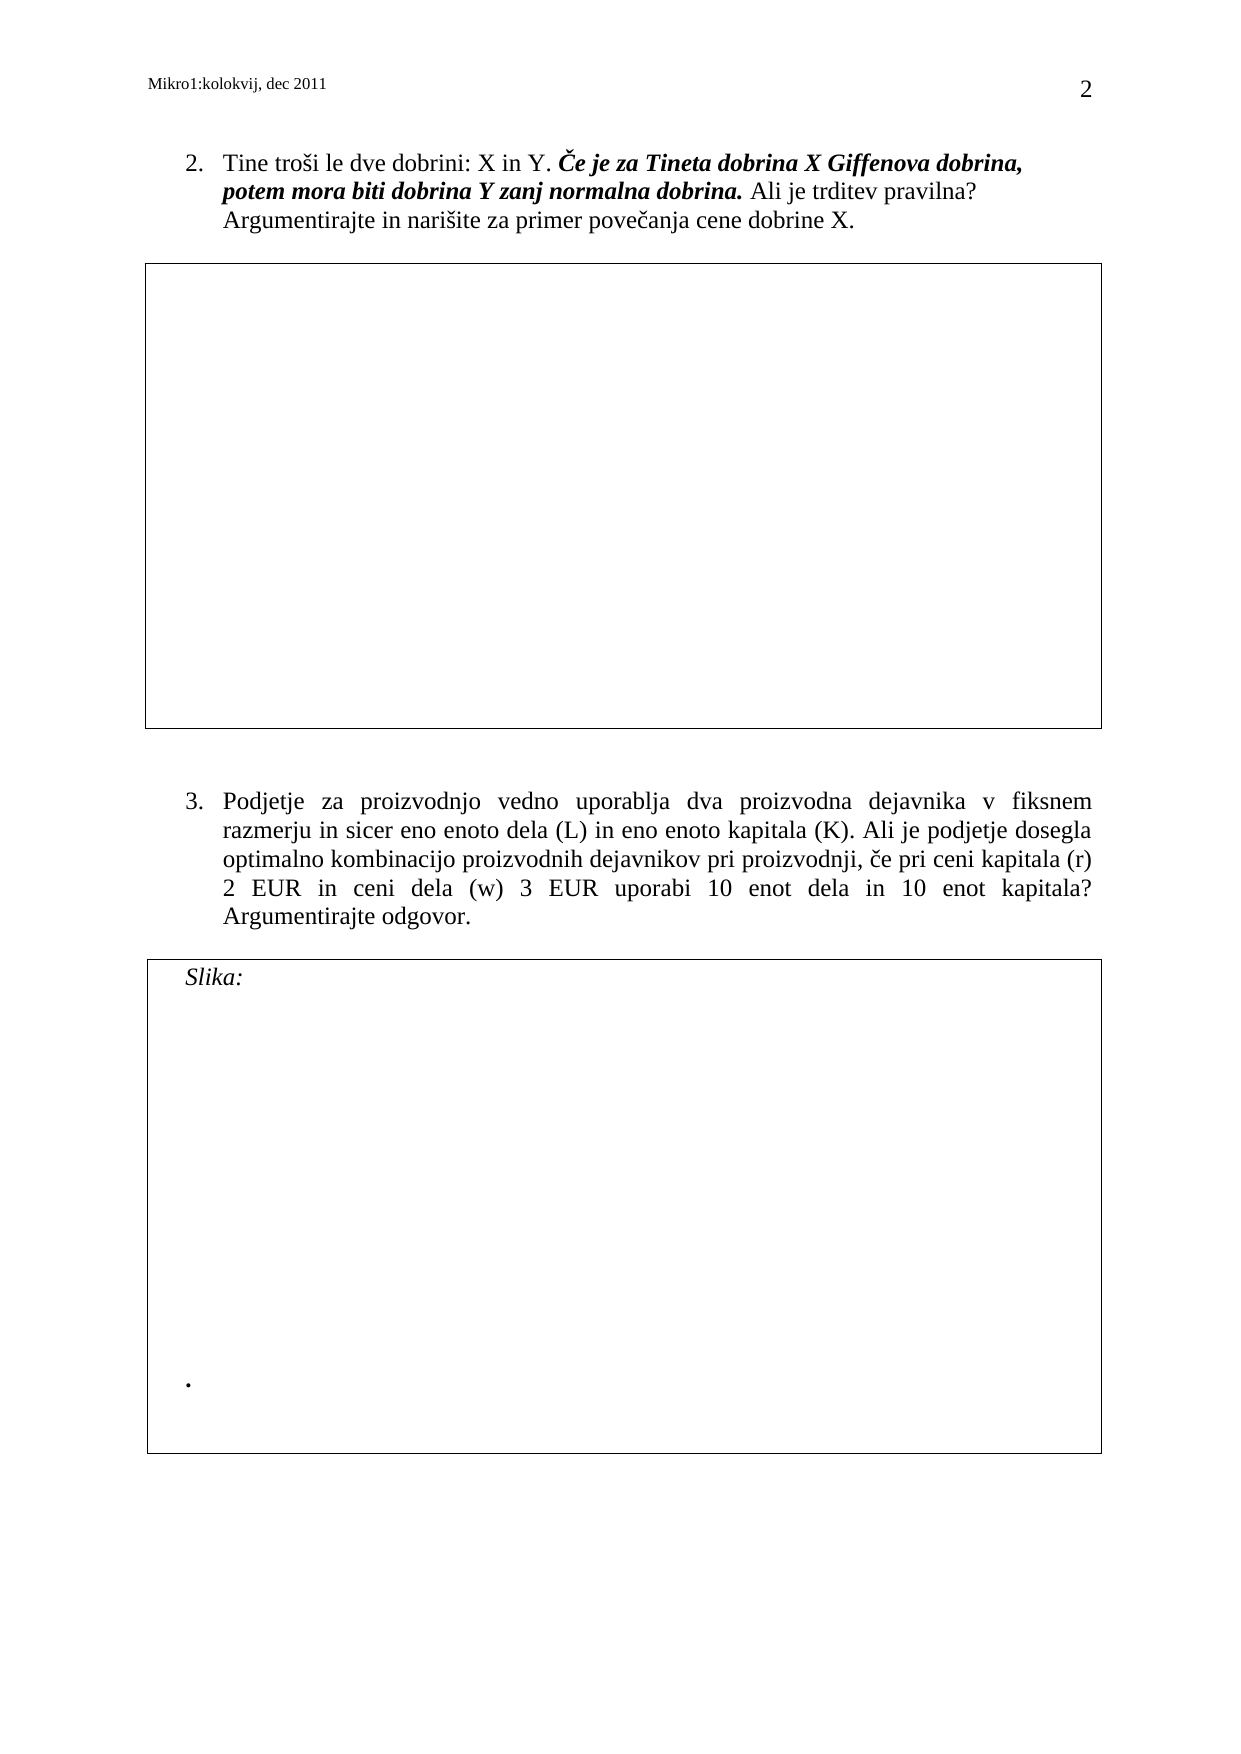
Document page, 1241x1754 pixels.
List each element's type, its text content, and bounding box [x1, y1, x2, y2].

list Podjetje za proizvodnjo vedno uporablja dva proizvodna dejavnika v fiksnem razmerju in sicer eno enoto dela (L) in eno enoto kapitala (K). Ali je podjetje dosegla optimalno kombinacijo proizvodnih dejavnikov pri proizvodnji, če pri ceni kapitala (r) 2 EUR in ceni dela (w) 3 EUR uporabi 10 enot dela in 10 enot kapitala? Argumentirajte odgovor. [185, 786, 1093, 930]
text Slika: [148, 960, 1101, 991]
list Tine troši le dve dobrini: X in Y. Če je za Tineta dobrina X Giffenova dobrina, potem mora biti dobrina Y zanj normalna dobrina. Ali je trditev pravilna? Argumentirajte in narišite za primer povečanja cene dobrine X. [185, 148, 1093, 234]
text . [148, 1361, 1101, 1393]
